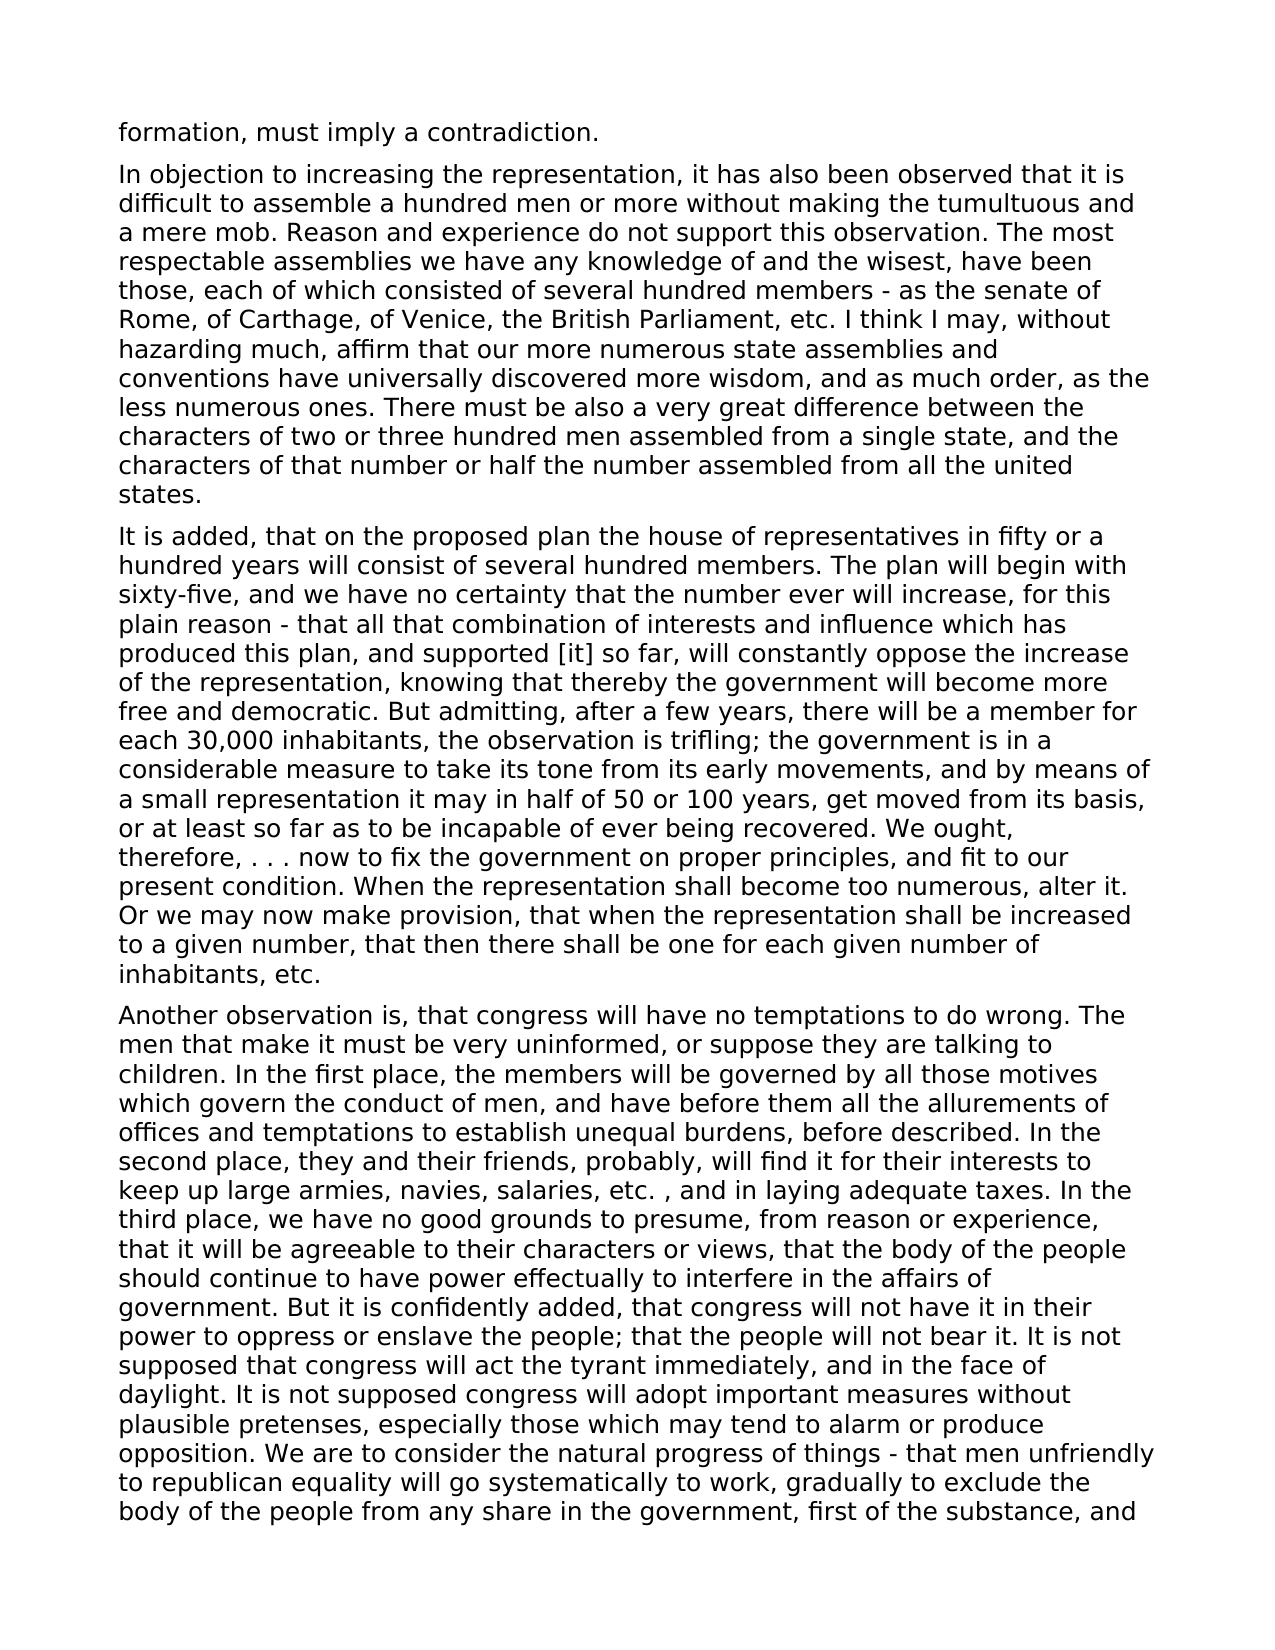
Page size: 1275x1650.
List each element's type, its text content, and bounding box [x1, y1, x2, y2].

text In objection to increasing the representation, it has also been observed that it is difficult to assemble a hundred men or more without making the tumultuous and a mere mob. Reason and experience do not support this observation. The most respectable assemblies we have any knowledge of and the wisest, have been those, each of which consisted of several hundred members - as the senate of Rome, of Carthage, of Venice, the British Parliament, etc. I think I may, without hazarding much, affirm that our more numerous state assemblies and conventions have universally discovered more wisdom, and as much order, as the less numerous ones. There must be also a very great difference between the characters of two or three hundred men assembled from a single state, and the characters of that number or half the number assembled from all the united states. [118, 160, 1157, 510]
text Another observation is, that congress will have no temptations to do wrong. The men that make it must be very uninformed, or suppose they are talking to children. In the first place, the members will be governed by all those motives which govern the conduct of men, and have before them all the allurements of offices and temptations to establish unequal burdens, before described. In the second place, they and their friends, probably, will find it for their interests to keep up large armies, navies, salaries, etc. , and in laying adequate taxes. In the third place, we have no good grounds to presume, from reason or experience, that it will be agreeable to their characters or views, that the body of the people should continue to have power effectually to interfere in the affairs of government. But it is confidently added, that congress will not have it in their power to oppress or enslave the people; that the people will not bear it. It is not supposed that congress will act the tyrant immediately, and in the face of daylight. It is not supposed congress will adopt important measures without plausible pretenses, especially those which may tend to alarm or produce opposition. We are to consider the natural progress of things - that men unfriendly to republican equality will go systematically to work, gradually to exclude the body of the people from any share in the government, first of the substance, and [118, 1001, 1157, 1526]
text formation, must imply a contradiction. [118, 118, 1157, 147]
text It is added, that on the proposed plan the house of representatives in fifty or a hundred years will consist of several hundred members. The plan will begin with sixty-five, and we have no certainty that the number ever will increase, for this plain reason - that all that combination of interests and influence which has produced this plan, and supported [it] so far, will constantly oppose the increase of the representation, knowing that thereby the government will become more free and democratic. But admitting, after a few years, there will be a member for each 30,000 inhabitants, the observation is trifling; the government is in a considerable measure to take its tone from its early movements, and by means of a small representation it may in half of 50 or 100 years, get moved from its basis, or at least so far as to be incapable of ever being recovered. We ought, therefore, . . . now to fix the government on proper principles, and fit to our present condition. When the representation shall become too numerous, alter it. Or we may now make provision, that when the representation shall be increased to a given number, that then there shall be one for each given number of inhabitants, etc. [118, 522, 1157, 989]
